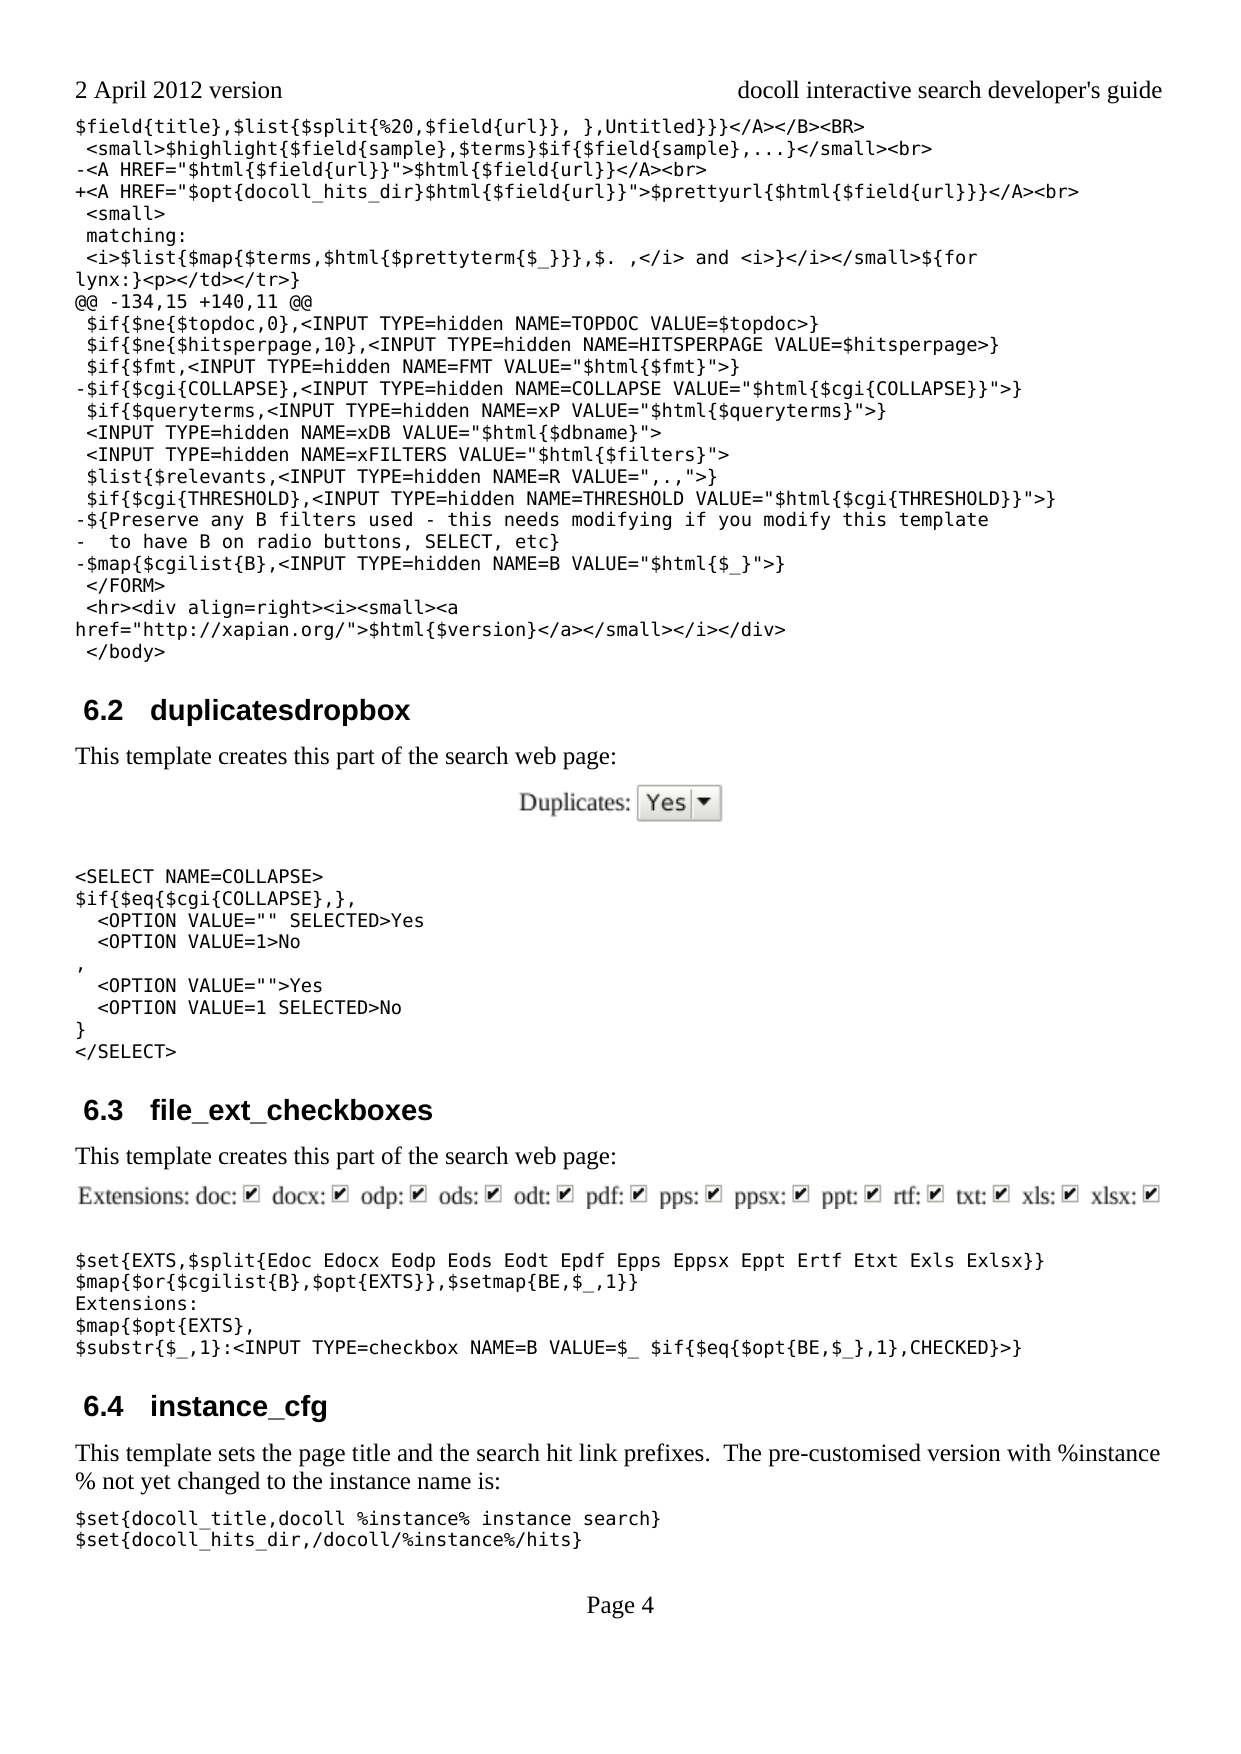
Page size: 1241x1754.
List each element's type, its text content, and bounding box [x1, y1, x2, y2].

text $if{$fmt,<INPUT TYPE=hidden NAME=FMT VALUE="$html{$fmt}">} [75, 356, 1165, 378]
text <INPUT TYPE=hidden NAME=xFILTERS VALUE="$html{$filters}"> [75, 444, 1165, 466]
text -<A HREF="$html{$field{url}}">$html{$field{url}}</A><br> [75, 159, 1165, 181]
text -${Preserve any B filters used - this needs modifying if you modify this template [75, 509, 1165, 531]
text - to have B on radio buttons, SELECT, etc} [75, 531, 1165, 553]
text $set{docoll_title,docoll %instance% instance search} [75, 1508, 1165, 1529]
text $if{$ne{$topdoc,0},<INPUT TYPE=hidden NAME=TOPDOC VALUE=$topdoc>} [75, 313, 1165, 334]
subtitle duplicatesdropbox [75, 693, 1165, 726]
text $map{$or{$cgilist{B},$opt{EXTS}},$setmap{BE,$_,1}} [75, 1272, 1165, 1293]
text <OPTION VALUE=1 SELECTED>No [75, 997, 1165, 1019]
text <OPTION VALUE="">Yes [75, 975, 1165, 997]
text $list{$relevants,<INPUT TYPE=hidden NAME=R VALUE=",.,">} [75, 466, 1165, 488]
text Extensions: [75, 1293, 1165, 1315]
text -$if{$cgi{COLLAPSE},<INPUT TYPE=hidden NAME=COLLAPSE VALUE="$html{$cgi{COLLAPSE}}">} [75, 378, 1165, 400]
text +<A HREF="$opt{docoll_hits_dir}$html{$field{url}}">$prettyurl{$html{$field{url}}}</A><br> [75, 181, 1165, 203]
text <SELECT NAME=COLLAPSE> [75, 866, 1165, 888]
text , [75, 953, 1165, 975]
text </FORM> [75, 575, 1165, 597]
text } [75, 1019, 1165, 1041]
text </body> [75, 641, 1165, 663]
text This template creates this part of the search web page: [75, 1141, 1165, 1170]
text <OPTION VALUE="" SELECTED>Yes [75, 909, 1165, 931]
text $if{$ne{$hitsperpage,10},<INPUT TYPE=hidden NAME=HITSPERPAGE VALUE=$hitsperpage>} [75, 334, 1165, 356]
text $if{$queryterms,<INPUT TYPE=hidden NAME=xP VALUE="$html{$queryterms}">} [75, 400, 1165, 422]
subtitle file_ext_checkboxes [75, 1093, 1165, 1126]
picture [513, 782, 727, 825]
text $substr{$_,1}:<INPUT TYPE=checkbox NAME=B VALUE=$_ $if{$eq{$opt{BE,$_},1},CHECKED}>} [75, 1337, 1165, 1359]
text <i>$list{$map{$terms,$html{$prettyterm{$_}}},$. ,</i> and <i>}</i></small>${for lynx:}<p></td></tr>} [75, 247, 1165, 291]
text <small>$highlight{$field{sample},$terms}$if{$field{sample},...}</small><br> [75, 138, 1165, 159]
text $set{EXTS,$split{Edoc Edocx Eodp Eods Eodt Epdf Epps Eppsx Eppt Ertf Etxt Exls Exlsx}} [75, 1250, 1165, 1272]
text $map{$opt{EXTS}, [75, 1315, 1165, 1337]
picture [75, 1182, 1166, 1209]
text $set{docoll_hits_dir,/docoll/%instance%/hits} [75, 1529, 1165, 1551]
text <small> [75, 203, 1165, 225]
text $if{$cgi{THRESHOLD},<INPUT TYPE=hidden NAME=THRESHOLD VALUE="$html{$cgi{THRESHOLD}}">} [75, 488, 1165, 509]
text @@ -134,15 +140,11 @@ [75, 291, 1165, 313]
text $field{title},$list{$split{%20,$field{url}}, },Untitled}}}</A></B><BR> [75, 116, 1165, 138]
text </SELECT> [75, 1041, 1165, 1063]
text $if{$eq{$cgi{COLLAPSE},}, [75, 888, 1165, 909]
text matching: [75, 225, 1165, 247]
text -$map{$cgilist{B},<INPUT TYPE=hidden NAME=B VALUE="$html{$_}">} [75, 553, 1165, 575]
text This template sets the page title and the search hit link prefixes. The pre-customised version with %instance% not yet changed to the instance name is: [75, 1438, 1165, 1495]
text <INPUT TYPE=hidden NAME=xDB VALUE="$html{$dbname}"> [75, 422, 1165, 444]
text <OPTION VALUE=1>No [75, 931, 1165, 953]
text <hr><div align=right><i><small><a href="http://xapian.org/">$html{$version}</a></small></i></div> [75, 597, 1165, 641]
subtitle instance_cfg [75, 1389, 1165, 1423]
text This template creates this part of the search web page: [75, 741, 1165, 770]
